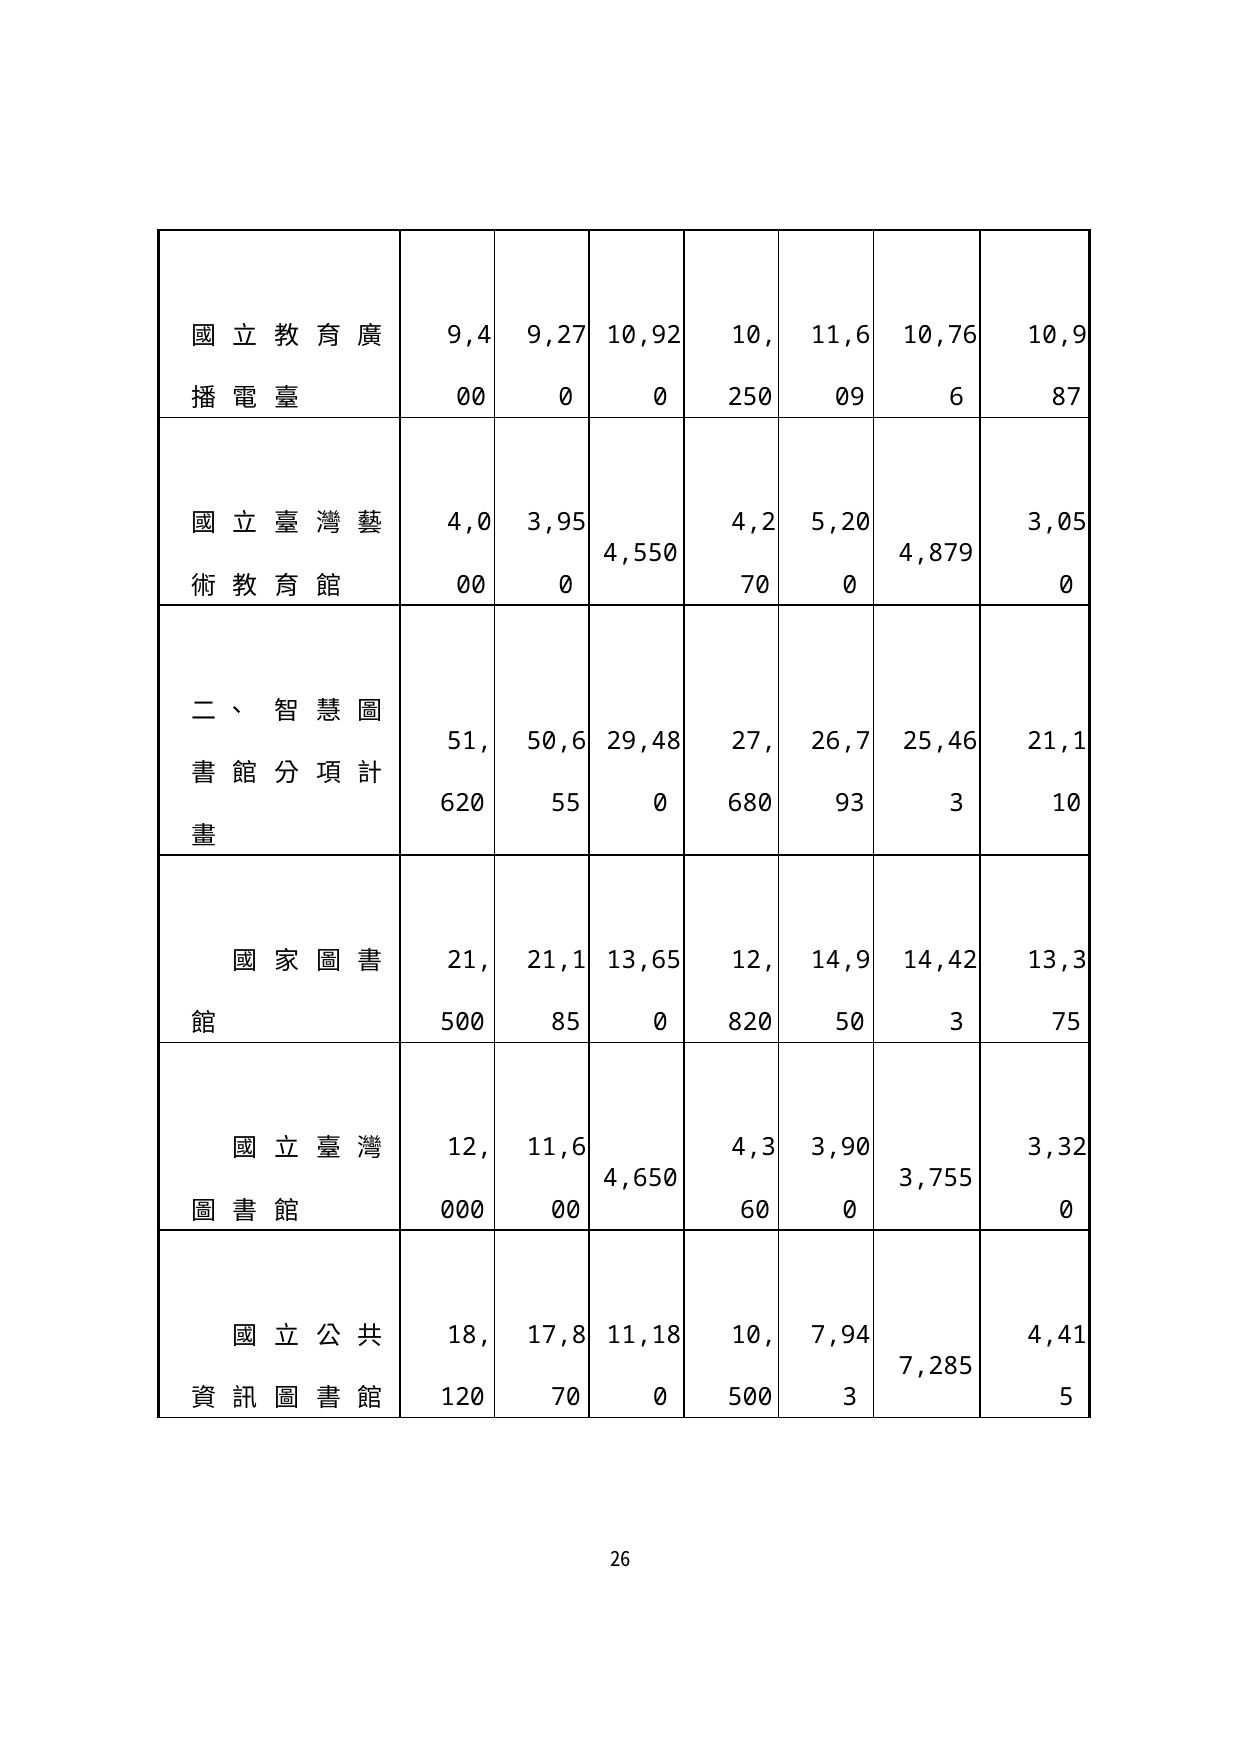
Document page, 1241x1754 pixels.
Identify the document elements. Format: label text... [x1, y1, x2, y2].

table_cell 7,943 [779, 1231, 873, 1417]
table_cell 4,879 [874, 418, 979, 604]
table_cell 13,650 [590, 856, 683, 1042]
table_cell 14,950 [779, 856, 873, 1042]
table_cell 21,110 [981, 606, 1088, 854]
table_cell 12,820 [685, 856, 778, 1042]
table_cell 29,480 [590, 606, 683, 854]
table_cell 21,185 [495, 856, 588, 1042]
table_cell 13,375 [981, 856, 1088, 1042]
table_cell 11,609 [779, 231, 873, 417]
table_cell 9,270 [495, 231, 588, 417]
table_cell 7,285 [874, 1231, 979, 1417]
table_cell 國立臺灣圖書館 [160, 1043, 399, 1229]
table_cell 11,180 [590, 1231, 683, 1417]
table_cell 10,250 [685, 231, 778, 417]
table_cell 14,423 [874, 856, 979, 1042]
table_cell 4,650 [590, 1043, 683, 1229]
table_cell 4,415 [981, 1231, 1088, 1417]
table_cell 3,320 [981, 1043, 1088, 1229]
table_cell 3,950 [495, 418, 588, 604]
table_cell 26,793 [779, 606, 873, 854]
table_cell 4,360 [685, 1043, 778, 1229]
table_cell 10,766 [874, 231, 979, 417]
table_cell 國家圖書館 [160, 856, 399, 1042]
table_cell 國立教育廣播電臺 [160, 231, 399, 417]
table_cell 4,270 [685, 418, 778, 604]
table_cell 18,120 [401, 1231, 494, 1417]
table_cell 3,900 [779, 1043, 873, 1229]
table_cell 9,400 [401, 231, 494, 417]
table_cell 5,200 [779, 418, 873, 604]
table_cell 國立臺灣藝術教育館 [160, 418, 399, 604]
table_cell 10,920 [590, 231, 683, 417]
table_cell 27,680 [685, 606, 778, 854]
table_cell 10,987 [981, 231, 1088, 417]
table_cell 17,870 [495, 1231, 588, 1417]
table_cell 4,000 [401, 418, 494, 604]
table_cell 50,655 [495, 606, 588, 854]
table_cell 10,500 [685, 1231, 778, 1417]
table_cell 國立公共資訊圖書館 [160, 1231, 399, 1417]
table_cell 51,620 [401, 606, 494, 854]
table_cell 25,463 [874, 606, 979, 854]
table_cell 11,600 [495, 1043, 588, 1229]
table_cell 12,000 [401, 1043, 494, 1229]
table_cell 3,755 [874, 1043, 979, 1229]
table_cell 21,500 [401, 856, 494, 1042]
table_cell 4,550 [590, 418, 683, 604]
table_cell 3,050 [981, 418, 1088, 604]
table_cell 二、智慧圖書館分項計畫 [160, 606, 399, 854]
